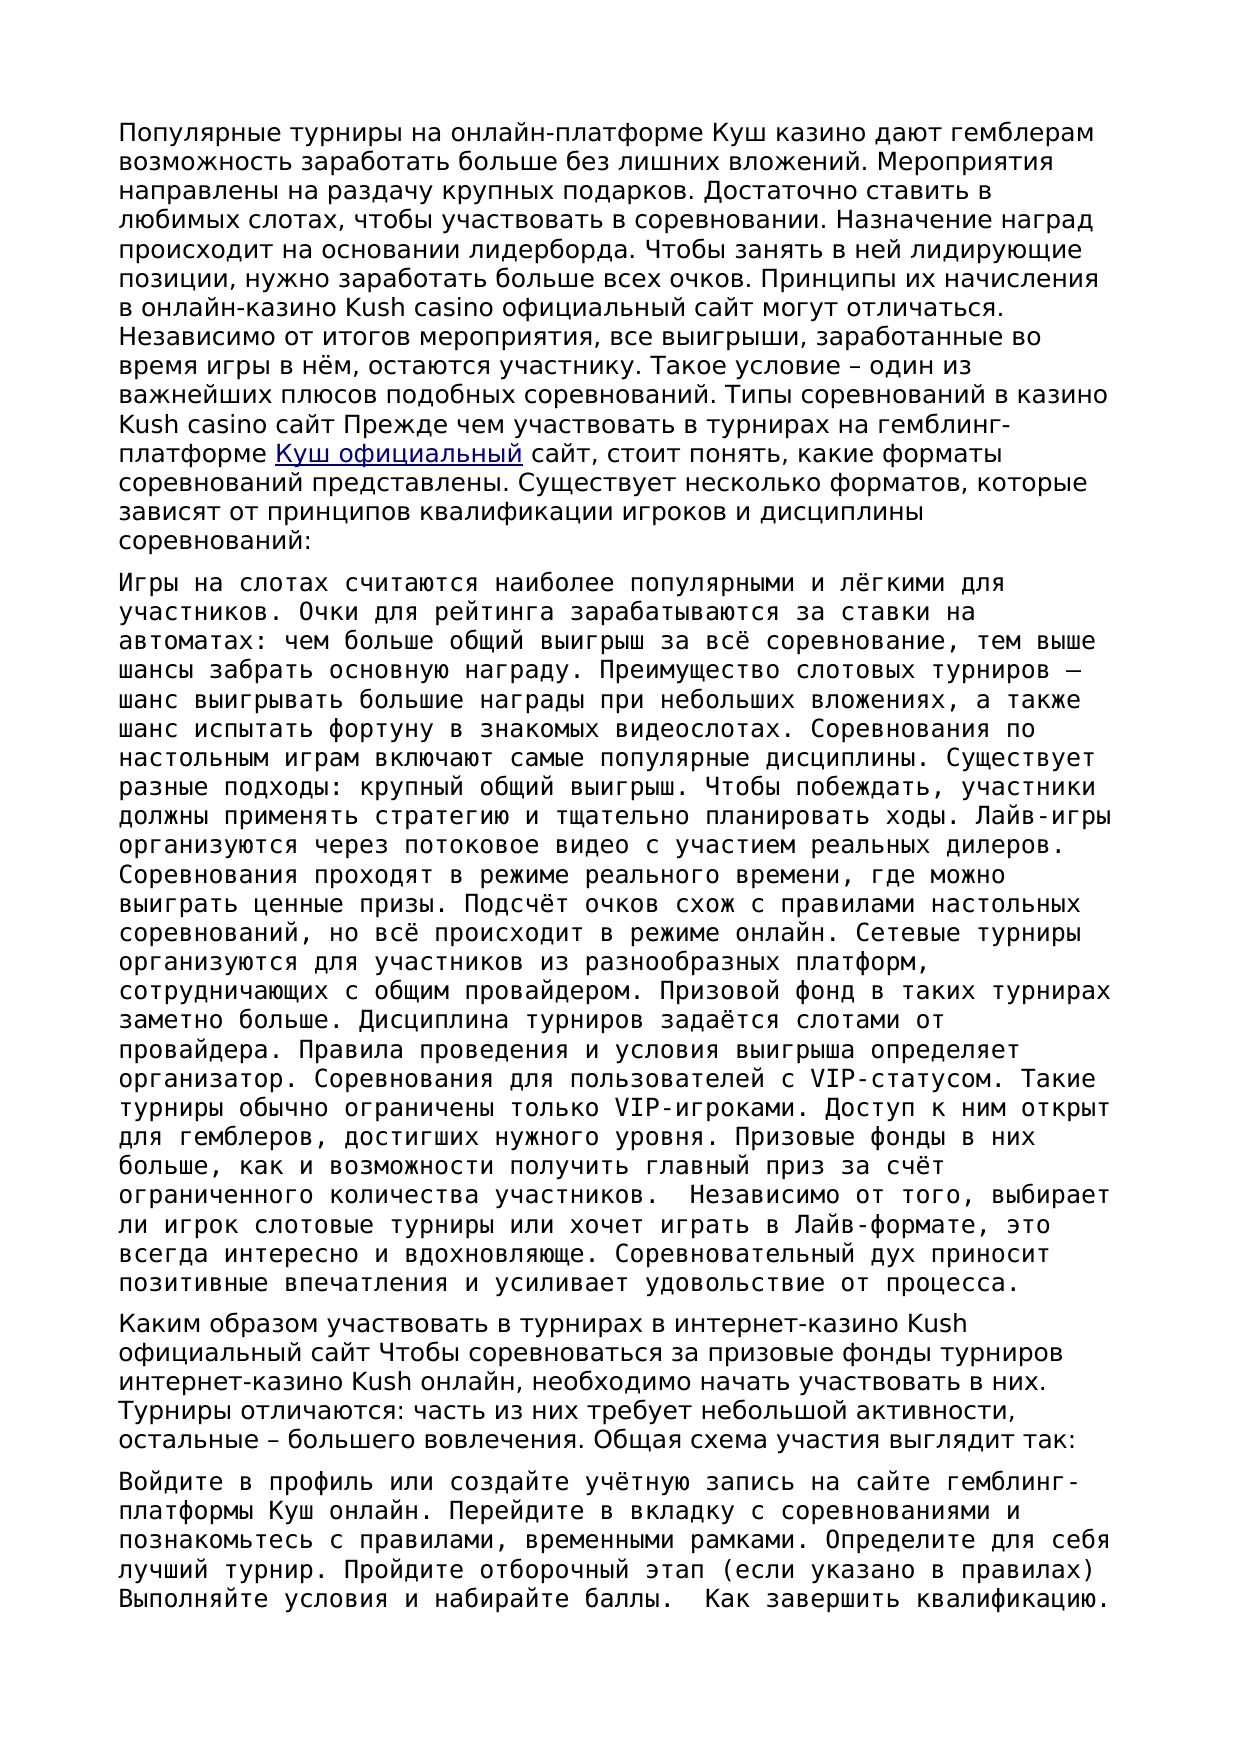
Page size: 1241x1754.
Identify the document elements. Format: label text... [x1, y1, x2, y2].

text Войдите в профиль или создайте учётную запись на сайте гемблинг-платформы Куш онлайн. Перейдите в вкладку с соревнованиями и познакомьтесь с правилами, временными рамками. Определите для себя лучший турнир. Пройдите отборочный этап (если указано в правилах) Выполняйте условия и набирайте баллы. Как завершить квалификацию. [118, 1467, 1122, 1613]
text Каким образом участвовать в турнирах в интернет-казино Kush официальный сайт Чтобы соревноваться за призовые фонды турниров интернет-казино Kush онлайн, необходимо начать участвовать в них. Турниры отличаются: часть из них требует небольшой активности, остальные – большего вовлечения. Общая схема участия выглядит так: [118, 1309, 1122, 1455]
text Игры на слотах считаются наиболее популярными и лёгкими для участников. Очки для рейтинга зарабатываются за ставки на автоматах: чем больше общий выигрыш за всё соревнование, тем выше шансы забрать основную награду. Преимущество слотовых турниров – шанс выигрывать большие награды при небольших вложениях, а также шанс испытать фортуну в знакомых видеослотах. Соревнования по настольным играм включают самые популярные дисциплины. Существует разные подходы: крупный общий выигрыш. Чтобы побеждать, участники должны применять стратегию и тщательно планировать ходы. Лайв-игры организуются через потоковое видео с участием реальных дилеров. Соревнования проходят в режиме реального времени, где можно выиграть ценные призы. Подсчёт очков схож с правилами настольных соревнований, но всё происходит в режиме онлайн. Сетевые турниры организуются для участников из разнообразных платформ, сотрудничающих с общим провайдером. Призовой фонд в таких турнирах заметно больше. Дисциплина турниров задаётся слотами от провайдера. Правила проведения и условия выигрыша определяет организатор. Соревнования для пользователей с VIP-статусом. Такие турниры обычно ограничены только VIP-игроками. Доступ к ним открыт для гемблеров, достигших нужного уровня. Призовые фонды в них больше, как и возможности получить главный приз за счёт ограниченного количества участников. Независимо от того, выбирает ли игрок слотовые турниры или хочет играть в Лайв-формате, это всегда интересно и вдохновляюще. Соревновательный дух приносит позитивные впечатления и усиливает удовольствие от процесса. [118, 568, 1122, 1297]
text Популярные турниры на онлайн-платформе Куш казино дают гемблерам возможность заработать больше без лишних вложений. Мероприятия направлены на раздачу крупных подарков. Достаточно ставить в любимых слотах, чтобы участвовать в соревновании. Назначение наград происходит на основании лидерборда. Чтобы занять в ней лидирующие позиции, нужно заработать больше всех очков. Принципы их начисления в онлайн-казино Kush casino официальный сайт могут отличаться. Независимо от итогов мероприятия, все выигрыши, заработанные во время игры в нём, остаются участнику. Такое условие – один из важнейших плюсов подобных соревнований. Типы соревнований в казино Kush casino сайт Прежде чем участвовать в турнирах на гемблинг-платформе Куш официальный сайт, стоит понять, какие форматы соревнований представлены. Существует несколько форматов, которые зависят от принципов квалификации игроков и дисциплины соревнований: [118, 118, 1122, 556]
